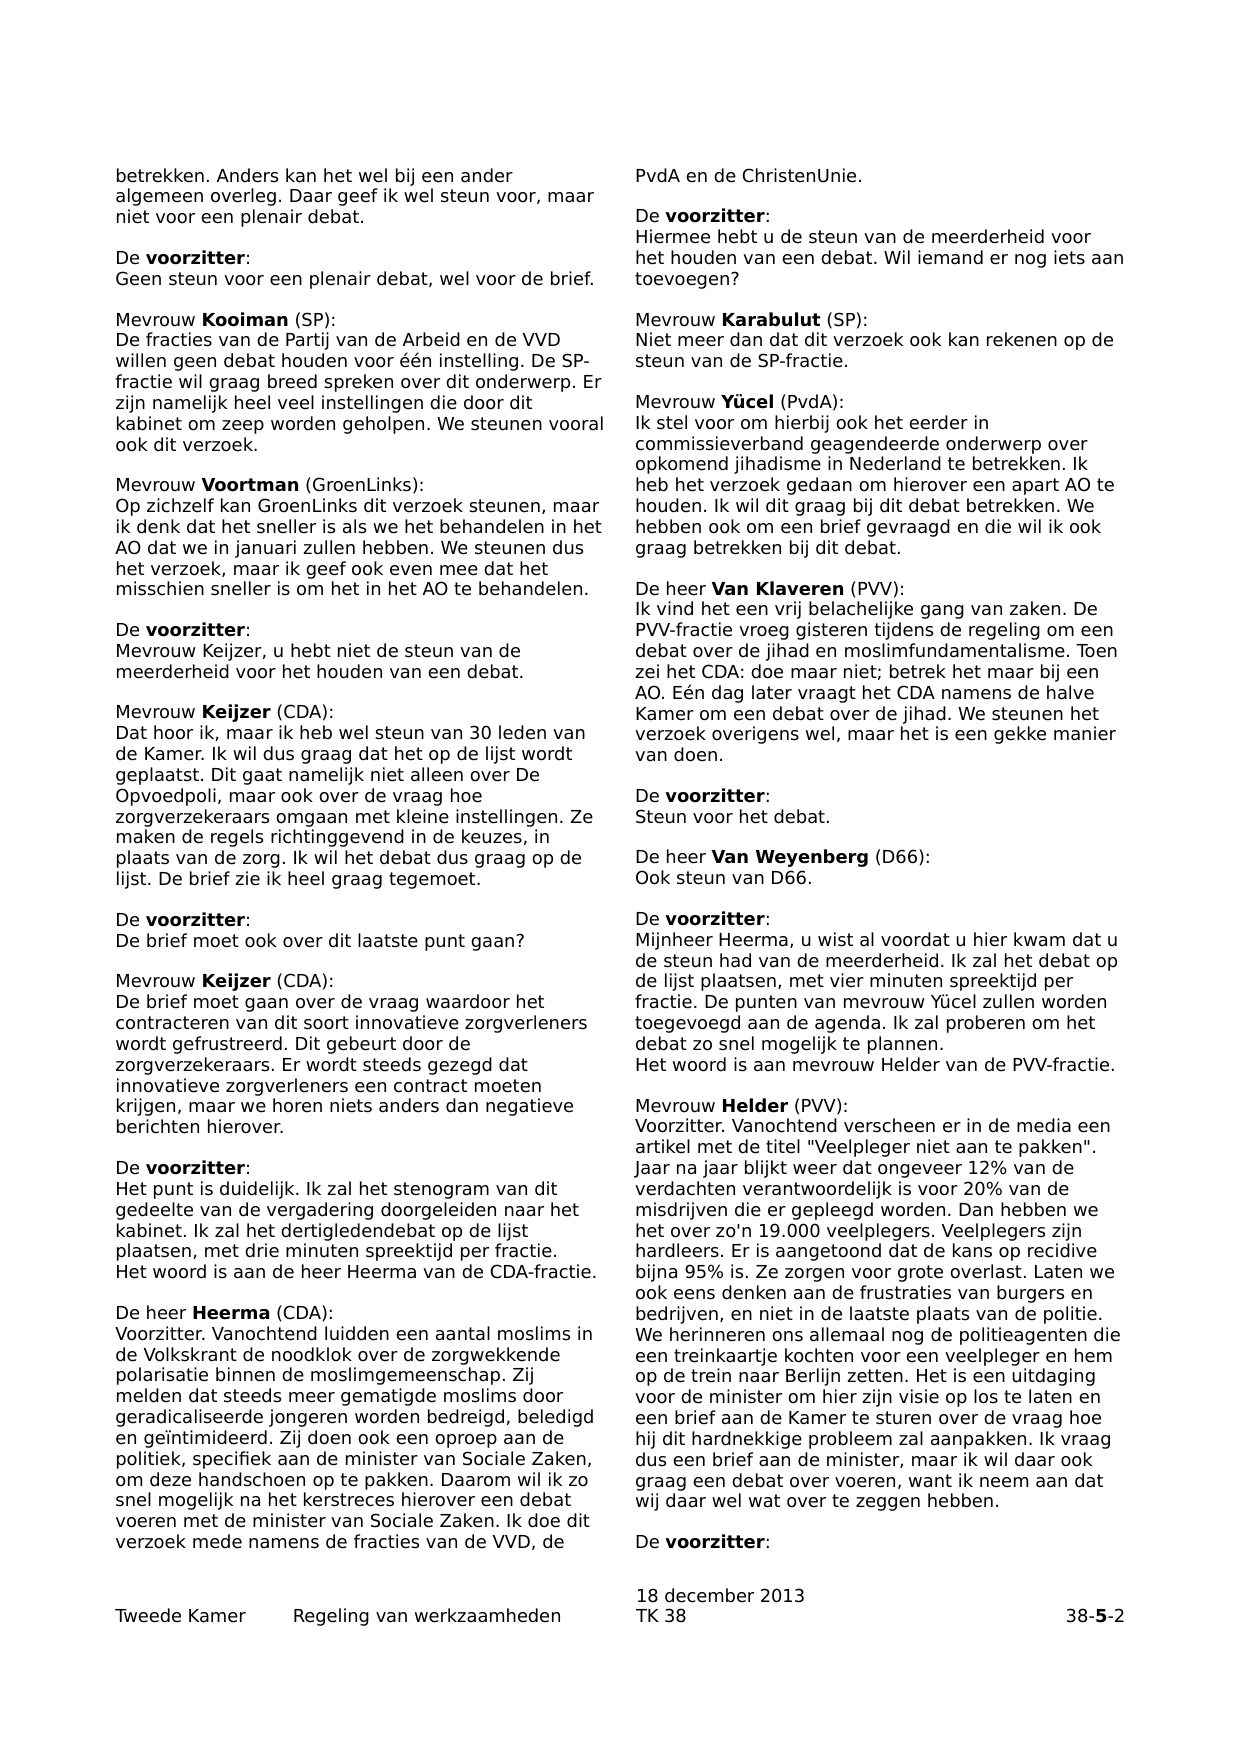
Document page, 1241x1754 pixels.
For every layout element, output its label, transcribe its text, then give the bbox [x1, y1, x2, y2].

text De voorzitter: [115, 910, 605, 931]
text De voorzitter: [115, 1158, 605, 1179]
text PvdA en de ChristenUnie. [635, 165, 1125, 186]
text De fracties van de Partij van de Arbeid en de VVD willen geen debat houden voor één instelling. De SP-fractie wil graag breed spreken over dit onderwerp. Er zijn namelijk heel veel instellingen die door dit kabinet om zeep worden geholpen. We steunen vooral ook dit verzoek. [115, 330, 605, 455]
text Geen steun voor een plenair debat, wel voor de brief. [115, 268, 605, 289]
text Mevrouw Keijzer (CDA): [115, 971, 605, 992]
text Mevrouw Karabulut (SP): [635, 309, 1125, 330]
text Mevrouw Helder (PVV): [635, 1095, 1125, 1116]
text Dat hoor ik, maar ik heb wel steun van 30 leden van de Kamer. Ik wil dus graag dat het op de lijst wordt geplaatst. Dit gaat namelijk niet alleen over De Opvoedpoli, maar ook over de vraag hoe zorgverzekeraars omgaan met kleine instellingen. Ze maken de regels richtinggevend in de keuzes, in plaats van de zorg. Ik wil het debat dus graag op de lijst. De brief zie ik heel graag tegemoet. [115, 723, 605, 890]
text Mevrouw Voortman (GroenLinks): [115, 475, 605, 496]
text Mevrouw Yücel (PvdA): [635, 392, 1125, 412]
text Hiermee hebt u de steun van de meerderheid voor het houden van een debat. Wil iemand er nog iets aan toevoegen? [635, 227, 1125, 289]
text Voorzitter. Vanochtend luidden een aantal moslims in de Volkskrant de noodklok over de zorgwekkende polarisatie binnen de moslimgemeenschap. Zij melden dat steeds meer gematigde moslims door geradicaliseerde jongeren worden bedreigd, beledigd en geïntimideerd. Zij doen ook een oproep aan de politiek, specifiek aan de minister van Sociale Zaken, om deze handschoen op te pakken. Daarom wil ik zo snel mogelijk na het kerstreces hierover een debat voeren met de minister van Sociale Zaken. Ik doe dit verzoek mede namens de fracties van de VVD, de [115, 1323, 605, 1553]
text Op zichzelf kan GroenLinks dit verzoek steunen, maar ik denk dat het sneller is als we het behandelen in het AO dat we in januari zullen hebben. We steunen dus het verzoek, maar ik geef ook even mee dat het misschien sneller is om het in het AO te behandelen. [115, 496, 605, 600]
text De heer Van Klaveren (PVV): [635, 578, 1125, 599]
text Mevrouw Kooiman (SP): [115, 309, 605, 330]
text Het woord is aan mevrouw Helder van de PVV-fractie. [635, 1054, 1125, 1075]
text De heer Heerma (CDA): [115, 1303, 605, 1323]
text De voorzitter: [635, 786, 1125, 806]
text Ik stel voor om hierbij ook het eerder in commissieverband geagendeerde onderwerp over opkomend jihadisme in Nederland te betrekken. Ik heb het verzoek gedaan om hierover een apart AO te houden. Ik wil dit graag bij dit debat betrekken. We hebben ook om een brief gevraagd en die wil ik ook graag betrekken bij dit debat. [635, 412, 1125, 558]
text De heer Van Weyenberg (D66): [635, 847, 1125, 868]
text De voorzitter: [635, 206, 1125, 227]
text Mevrouw Keijzer, u hebt niet de steun van de meerderheid voor het houden van een debat. [115, 641, 605, 682]
text Het punt is duidelijk. Ik zal het stenogram van dit gedeelte van de vergadering doorgeleiden naar het kabinet. Ik zal het dertigledendebat op de lijst plaatsen, met drie minuten spreektijd per fractie. [115, 1179, 605, 1262]
text Steun voor het debat. [635, 806, 1125, 827]
text De voorzitter: [635, 909, 1125, 929]
text Mijnheer Heerma, u wist al voordat u hier kwam dat u de steun had van de meerderheid. Ik zal het debat op de lijst plaatsen, met vier minuten spreektijd per fractie. De punten van mevrouw Yücel zullen worden toegevoegd aan de agenda. Ik zal proberen om het debat zo snel mogelijk te plannen. [635, 929, 1125, 1054]
text betrekken. Anders kan het wel bij een ander algemeen overleg. Daar geef ik wel steun voor, maar niet voor een plenair debat. [115, 165, 605, 228]
text Voorzitter. Vanochtend verscheen er in de media een artikel met de titel "Veelpleger niet aan te pakken". Jaar na jaar blijkt weer dat ongeveer 12% van de verdachten verantwoordelijk is voor 20% van de misdrijven die er gepleegd worden. Dan hebben we het over zo'n 19.000 veelplegers. Veelplegers zijn hardleers. Er is aangetoond dat de kans op recidive bijna 95% is. Ze zorgen voor grote overlast. Laten we ook eens denken aan de frustraties van burgers en bedrijven, en niet in de laatste plaats van de politie. We herinneren ons allemaal nog de politieagenten die een treinkaartje kochten voor een veelpleger en hem op de trein naar Berlijn zetten. Het is een uitdaging voor de minister om hier zijn visie op los te laten en een brief aan de Kamer te sturen over de vraag hoe hij dit hardnekkige probleem zal aanpakken. Ik vraag dus een brief aan de minister, maar ik wil daar ook graag een debat over voeren, want ik neem aan dat wij daar wel wat over te zeggen hebben. [635, 1116, 1125, 1512]
text De brief moet ook over dit laatste punt gaan? [115, 931, 605, 951]
text Ook steun van D66. [635, 868, 1125, 889]
text Ik vind het een vrij belachelijke gang van zaken. De PVV-fractie vroeg gisteren tijdens de regeling om een debat over de jihad en moslimfundamentalisme. Toen zei het CDA: doe maar niet; betrek het maar bij een AO. Eén dag later vraagt het CDA namens de halve Kamer om een debat over de jihad. We steunen het verzoek overigens wel, maar het is een gekke manier van doen. [635, 599, 1125, 766]
text Het woord is aan de heer Heerma van de CDA-fractie. [115, 1262, 605, 1283]
text Niet meer dan dat dit verzoek ook kan rekenen op de steun van de SP-fractie. [635, 330, 1125, 372]
text De voorzitter: [635, 1532, 1125, 1553]
text De voorzitter: [115, 620, 605, 641]
text De brief moet gaan over de vraag waardoor het contracteren van dit soort innovatieve zorgverleners wordt gefrustreerd. Dit gebeurt door de zorgverzekeraars. Er wordt steeds gezegd dat innovatieve zorgverleners een contract moeten krijgen, maar we horen niets anders dan negatieve berichten hierover. [115, 992, 605, 1138]
text De voorzitter: [115, 248, 605, 268]
text Mevrouw Keijzer (CDA): [115, 702, 605, 723]
